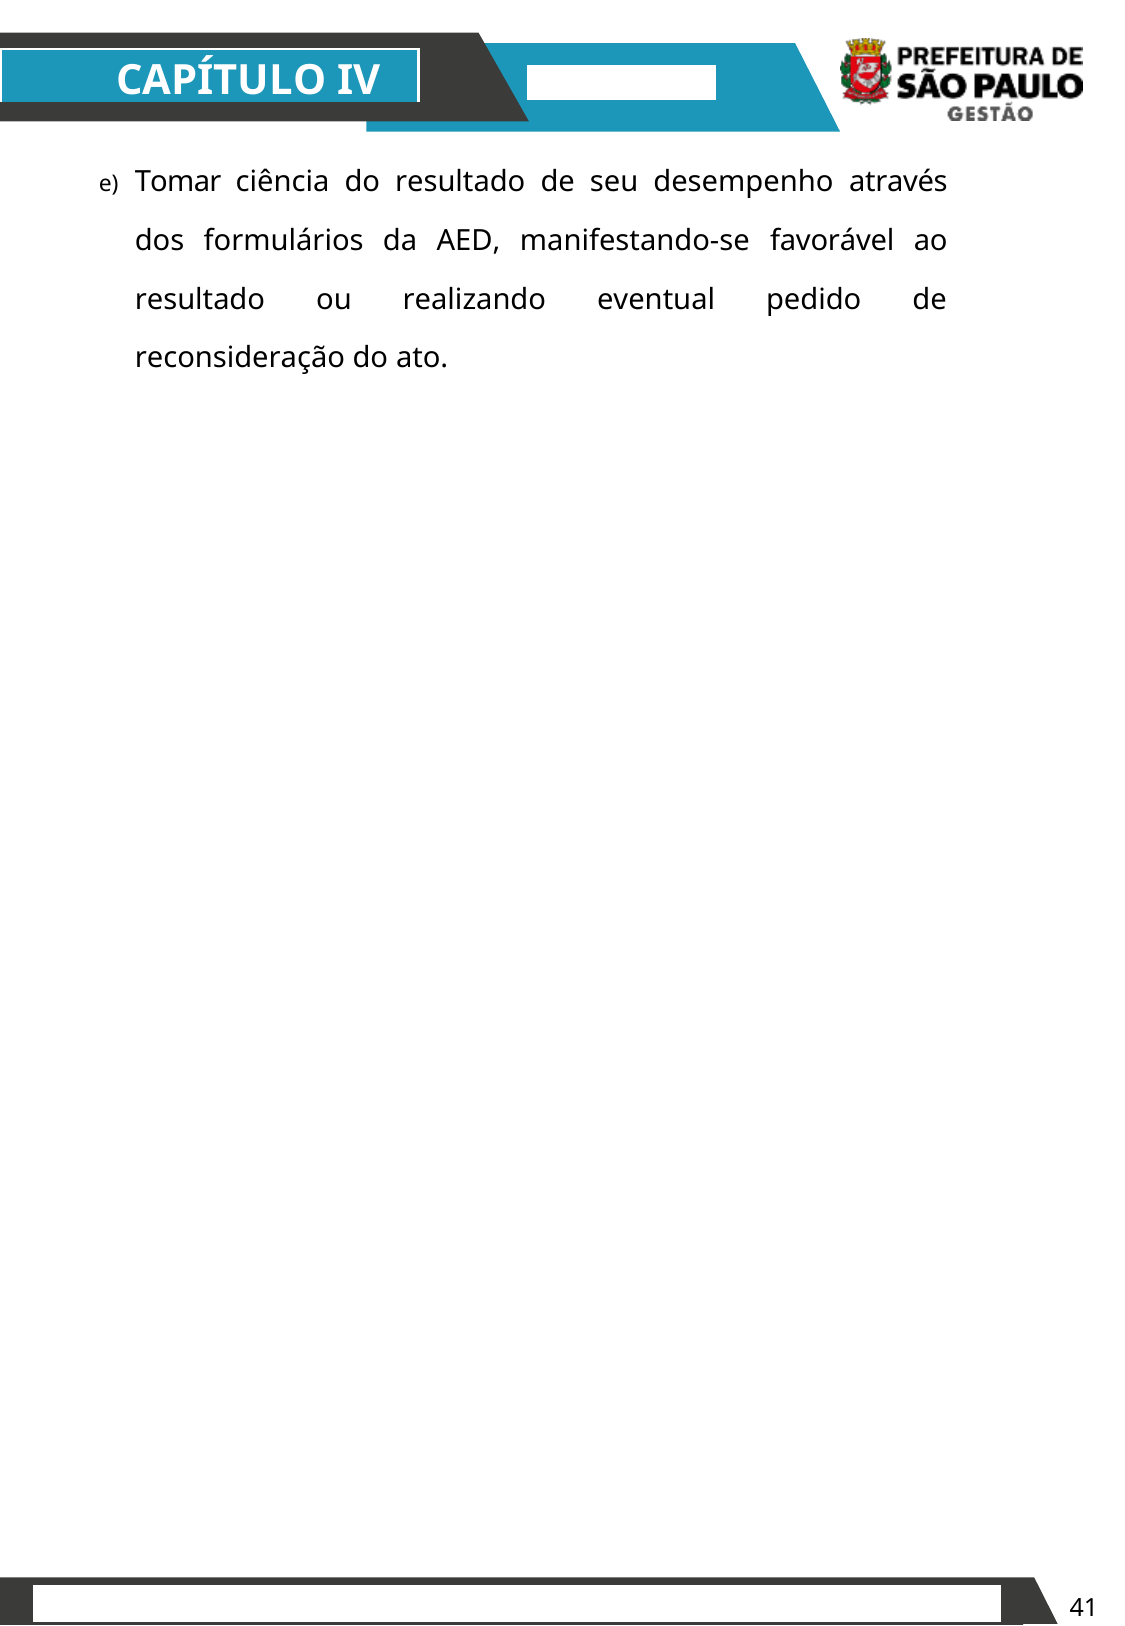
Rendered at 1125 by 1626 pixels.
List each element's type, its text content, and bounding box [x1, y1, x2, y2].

list Tomar ciência do resultado de seu desempenho através dos formulários da AED, manifestando-se favorável ao resultado ou realizando eventual pedido de reconsideração do ato. [99, 161, 947, 376]
